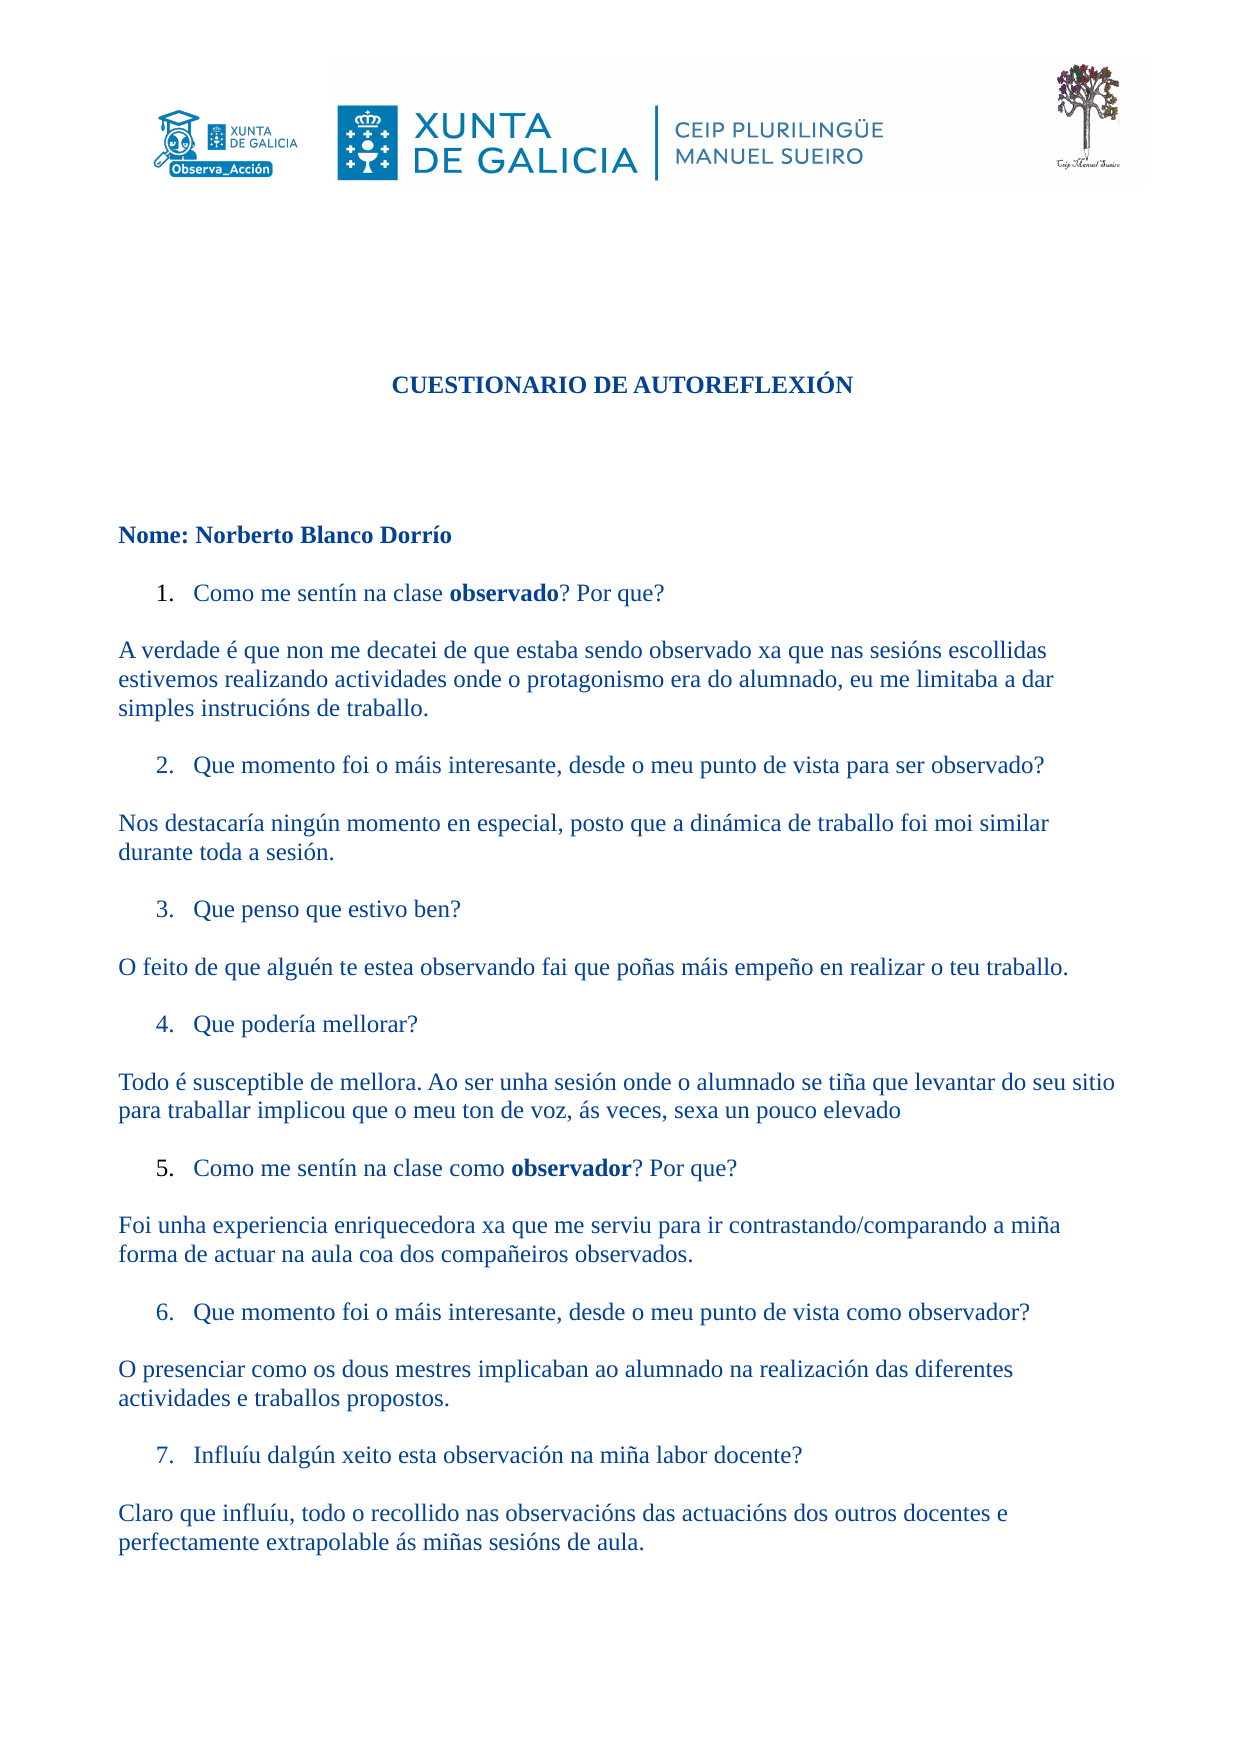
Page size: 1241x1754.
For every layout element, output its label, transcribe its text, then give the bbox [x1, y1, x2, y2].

list Como me sentín na clase observado? Por que? [156, 578, 1122, 607]
text Nome: Norberto Blanco Dorrío [118, 521, 1122, 549]
text Claro que influíu, todo o recollido nas observacións das actuacións dos outros docentes e perfectamente extrapolable ás miñas sesións de aula. [118, 1498, 1122, 1556]
text O feito de que alguén te estea observando fai que poñas máis empeño en realizar o teu traballo. [118, 952, 1122, 981]
list Que podería mellorar? [156, 1009, 1122, 1038]
text A verdade é que non me decatei de que estaba sendo observado xa que nas sesións escollidas estivemos realizando actividades onde o protagonismo era do alumnado, eu me limitaba a dar simples instrucións de traballo. [118, 636, 1122, 722]
list Influíu dalgún xeito esta observación na miña labor docente? [156, 1441, 1122, 1469]
text Todo é susceptible de mellora. Ao ser unha sesión onde o alumnado se tiña que levantar do seu sitio para traballar implicou que o meu ton de voz, ás veces, sexa un pouco elevado [118, 1067, 1122, 1124]
text Nos destacaría ningún momento en especial, posto que a dinámica de traballo foi moi similar durante toda a sesión. [118, 808, 1122, 866]
text Foi unha experiencia enriquecedora xa que me serviu para ir contrastando/comparando a miña forma de actuar na aula coa dos compañeiros observados. [118, 1211, 1122, 1268]
list Que momento foi o máis interesante, desde o meu punto de vista como observador? [156, 1297, 1122, 1326]
list Que penso que estivo ben? [156, 894, 1122, 923]
list Que momento foi o máis interesante, desde o meu punto de vista para ser observado? [156, 751, 1122, 779]
list Como me sentín na clase como observador? Por que? [156, 1153, 1122, 1182]
text O presenciar como os dous mestres implicaban ao alumnado na realización das diferentes actividades e traballos propostos. [118, 1354, 1122, 1412]
text CUESTIONARIO DE AUTOREFLEXIÓN [379, 371, 865, 399]
